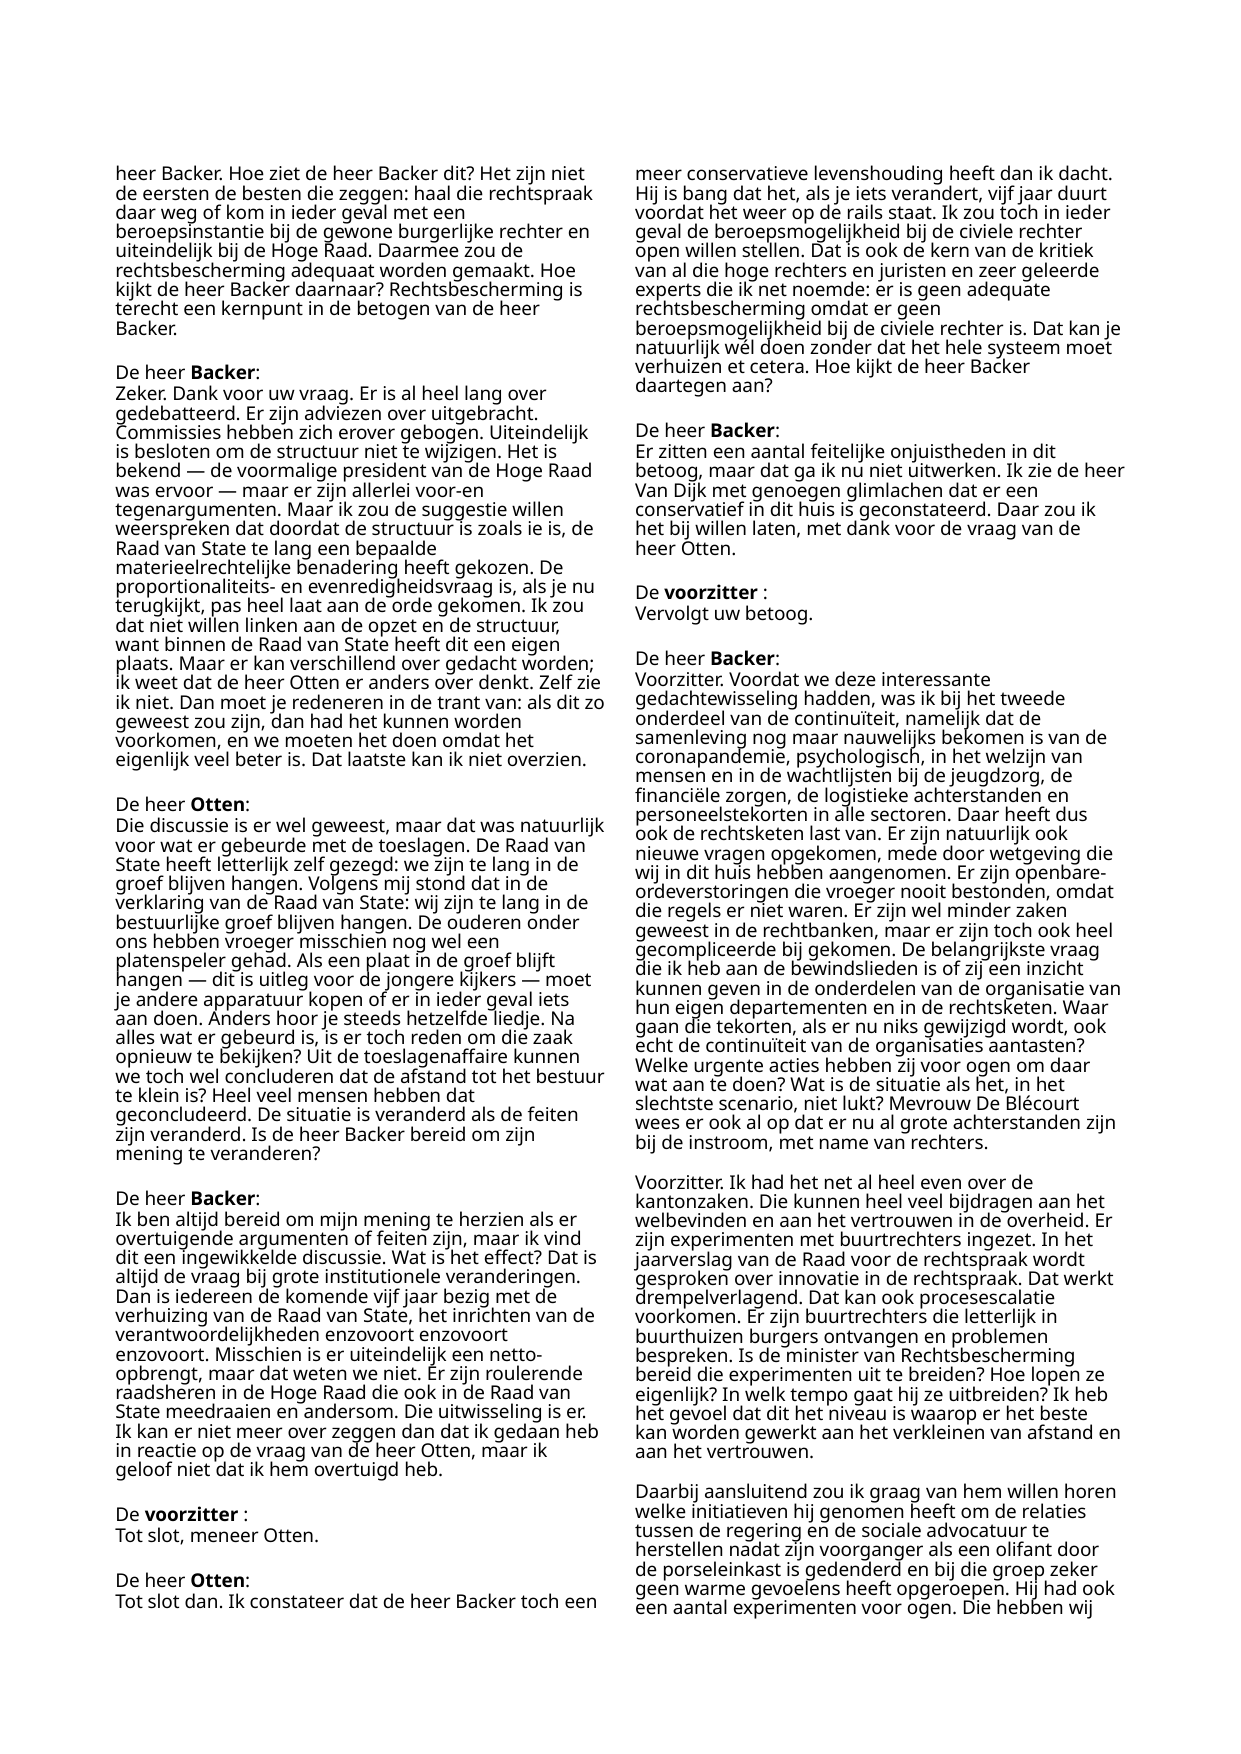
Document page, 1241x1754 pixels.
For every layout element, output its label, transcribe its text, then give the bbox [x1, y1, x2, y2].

text De voorzitter : [115, 1501, 605, 1527]
text Tot slot dan. Ik constateer dat de heer Backer toch een [115, 1593, 605, 1612]
text meer conservatieve levenshouding heeft dan ik dacht. Hij is bang dat het, als je iets verandert, vijf jaar duurt voordat het weer op de rails staat. Ik zou toch in ieder geval de beroepsmogelijkheid bij de civiele rechter open willen stellen. Dat is ook de kern van de kritiek van al die hoge rechters en juristen en zeer geleerde experts die ik net noemde: er is geen adequate rechtsbescherming omdat er geen beroepsmogelijkheid bij de civiele rechter is. Dat kan je natuurlijk wél doen zonder dat het hele systeem moet verhuizen et cetera. Hoe kijkt de heer Backer daartegen aan? [635, 165, 1125, 397]
text Voorzitter. Voordat we deze interessante gedachtewisseling hadden, was ik bij het tweede onderdeel van de continuïteit, namelijk dat de samenleving nog maar nauwelijks bekomen is van de coronapandemie, psychologisch, in het welzijn van mensen en in de wachtlijsten bij de jeugdzorg, de financiële zorgen, de logistieke achterstanden en personeelstekorten in alle sectoren. Daar heeft dus ook de rechtsketen last van. Er zijn natuurlijk ook nieuwe vragen opgekomen, mede door wetgeving die wij in dit huis hebben aangenomen. Er zijn openbare-ordeverstoringen die vroeger nooit bestonden, omdat die regels er niet waren. Er zijn wel minder zaken geweest in de rechtbanken, maar er zijn toch ook heel gecompliceerde bij gekomen. De belangrijkste vraag die ik heb aan de bewindslieden is of zij een inzicht kunnen geven in de onderdelen van de organisatie van hun eigen departementen en in de rechtsketen. Waar gaan die tekorten, als er nu niks gewijzigd wordt, ook echt de continuïteit van de organisaties aantasten? Welke urgente acties hebben zij voor ogen om daar wat aan te doen? Wat is de situatie als het, in het slechtste scenario, niet lukt? Mevrouw De Blécourt wees er ook al op dat er nu al grote achterstanden zijn bij de instroom, met name van rechters. [635, 671, 1125, 1153]
text De heer Backer: [115, 1185, 605, 1211]
text De heer Backer: [115, 359, 605, 385]
text Tot slot, meneer Otten. [115, 1527, 605, 1546]
text De heer Backer: [635, 417, 1125, 443]
text heer Backer. Hoe ziet de heer Backer dit? Het zijn niet de eersten de besten die zeggen: haal die rechtspraak daar weg of kom in ieder geval met een beroepsinstantie bij de gewone burgerlijke rechter en uiteindelijk bij de Hoge Raad. Daarmee zou de rechtsbescherming adequaat worden gemaakt. Hoe kijkt de heer Backer daarnaar? Rechtsbescherming is terecht een kernpunt in de betogen van de heer Backer. [115, 165, 605, 339]
text Voorzitter. Ik had het net al heel even over de kantonzaken. Die kunnen heel veel bijdragen aan het welbevinden en aan het vertrouwen in de overheid. Er zijn experimenten met buurtrechters ingezet. In het jaarverslag van de Raad voor de rechtspraak wordt gesproken over innovatie in de rechtspraak. Dat werkt drempelverlagend. Dat kan ook procesescalatie voorkomen. Er zijn buurtrechters die letterlijk in buurthuizen burgers ontvangen en problemen bespreken. Is de minister van Rechtsbescherming bereid die experimenten uit te breiden? Hoe lopen ze eigenlijk? In welk tempo gaat hij ze uitbreiden? Ik heb het gevoel dat dit het niveau is waarop er het beste kan worden gewerkt aan het verkleinen van afstand en aan het vertrouwen. [635, 1174, 1125, 1463]
text Zeker. Dank voor uw vraag. Er is al heel lang over gedebatteerd. Er zijn adviezen over uitgebracht. Commissies hebben zich erover gebogen. Uiteindelijk is besloten om de structuur niet te wijzigen. Het is bekend — de voormalige president van de Hoge Raad was ervoor — maar er zijn allerlei voor-en tegenargumenten. Maar ik zou de suggestie willen weerspreken dat doordat de structuur is zoals ie is, de Raad van State te lang een bepaalde materieelrechtelijke benadering heeft gekozen. De proportionaliteits- en evenredigheidsvraag is, als je nu terugkijkt, pas heel laat aan de orde gekomen. Ik zou dat niet willen linken aan de opzet en de structuur, want binnen de Raad van State heeft dit een eigen plaats. Maar er kan verschillend over gedacht worden; ik weet dat de heer Otten er anders over denkt. Zelf zie ik niet. Dan moet je redeneren in de trant van: als dit zo geweest zou zijn, dan had het kunnen worden voorkomen, en we moeten het doen omdat het eigenlijk veel beter is. Dat laatste kan ik niet overzien. [115, 385, 605, 771]
text Die discussie is er wel geweest, maar dat was natuurlijk voor wat er gebeurde met de toeslagen. De Raad van State heeft letterlijk zelf gezegd: we zijn te lang in de groef blijven hangen. Volgens mij stond dat in de verklaring van de Raad van State: wij zijn te lang in de bestuurlijke groef blijven hangen. De ouderen onder ons hebben vroeger misschien nog wel een platenspeler gehad. Als een plaat in de groef blijft hangen — dit is uitleg voor de jongere kijkers — moet je andere apparatuur kopen of er in ieder geval iets aan doen. Anders hoor je steeds hetzelfde liedje. Na alles wat er gebeurd is, is er toch reden om die zaak opnieuw te bekijken? Uit de toeslagenaffaire kunnen we toch wel concluderen dat de afstand tot het bestuur te klein is? Heel veel mensen hebben dat geconcludeerd. De situatie is veranderd als de feiten zijn veranderd. Is de heer Backer bereid om zijn mening te veranderen? [115, 817, 605, 1164]
text Vervolgt uw betoog. [635, 605, 1125, 624]
text Er zitten een aantal feitelijke onjuistheden in dit betoog, maar dat ga ik nu niet uitwerken. Ik zie de heer Van Dijk met genoegen glimlachen dat er een conservatief in dit huis is geconstateerd. Daar zou ik het bij willen laten, met dank voor de vraag van de heer Otten. [635, 443, 1125, 559]
text De heer Otten: [115, 1567, 605, 1593]
text De heer Backer: [635, 645, 1125, 671]
text De voorzitter : [635, 579, 1125, 605]
text Ik ben altijd bereid om mijn mening te herzien als er overtuigende argumenten of feiten zijn, maar ik vind dit een ingewikkelde discussie. Wat is het effect? Dat is altijd de vraag bij grote institutionele veranderingen. Dan is iedereen de komende vijf jaar bezig met de verhuizing van de Raad van State, het inrichten van de verantwoordelijkheden enzovoort enzovoort enzovoort. Misschien is er uiteindelijk een netto-opbrengt, maar dat weten we niet. Er zijn roulerende raadsheren in de Hoge Raad die ook in de Raad van State meedraaien en andersom. Die uitwisseling is er. Ik kan er niet meer over zeggen dan dat ik gedaan heb in reactie op de vraag van de heer Otten, maar ik geloof niet dat ik hem overtuigd heb. [115, 1211, 605, 1481]
text Daarbij aansluitend zou ik graag van hem willen horen welke initiatieven hij genomen heeft om de relaties tussen de regering en de sociale advocatuur te herstellen nadat zijn voorganger als een olifant door de porseleinkast is gedenderd en bij die groep zeker geen warme gevoelens heeft opgeroepen. Hij had ook een aantal experimenten voor ogen. Die hebben wij [635, 1483, 1125, 1618]
text De heer Otten: [115, 792, 605, 817]
